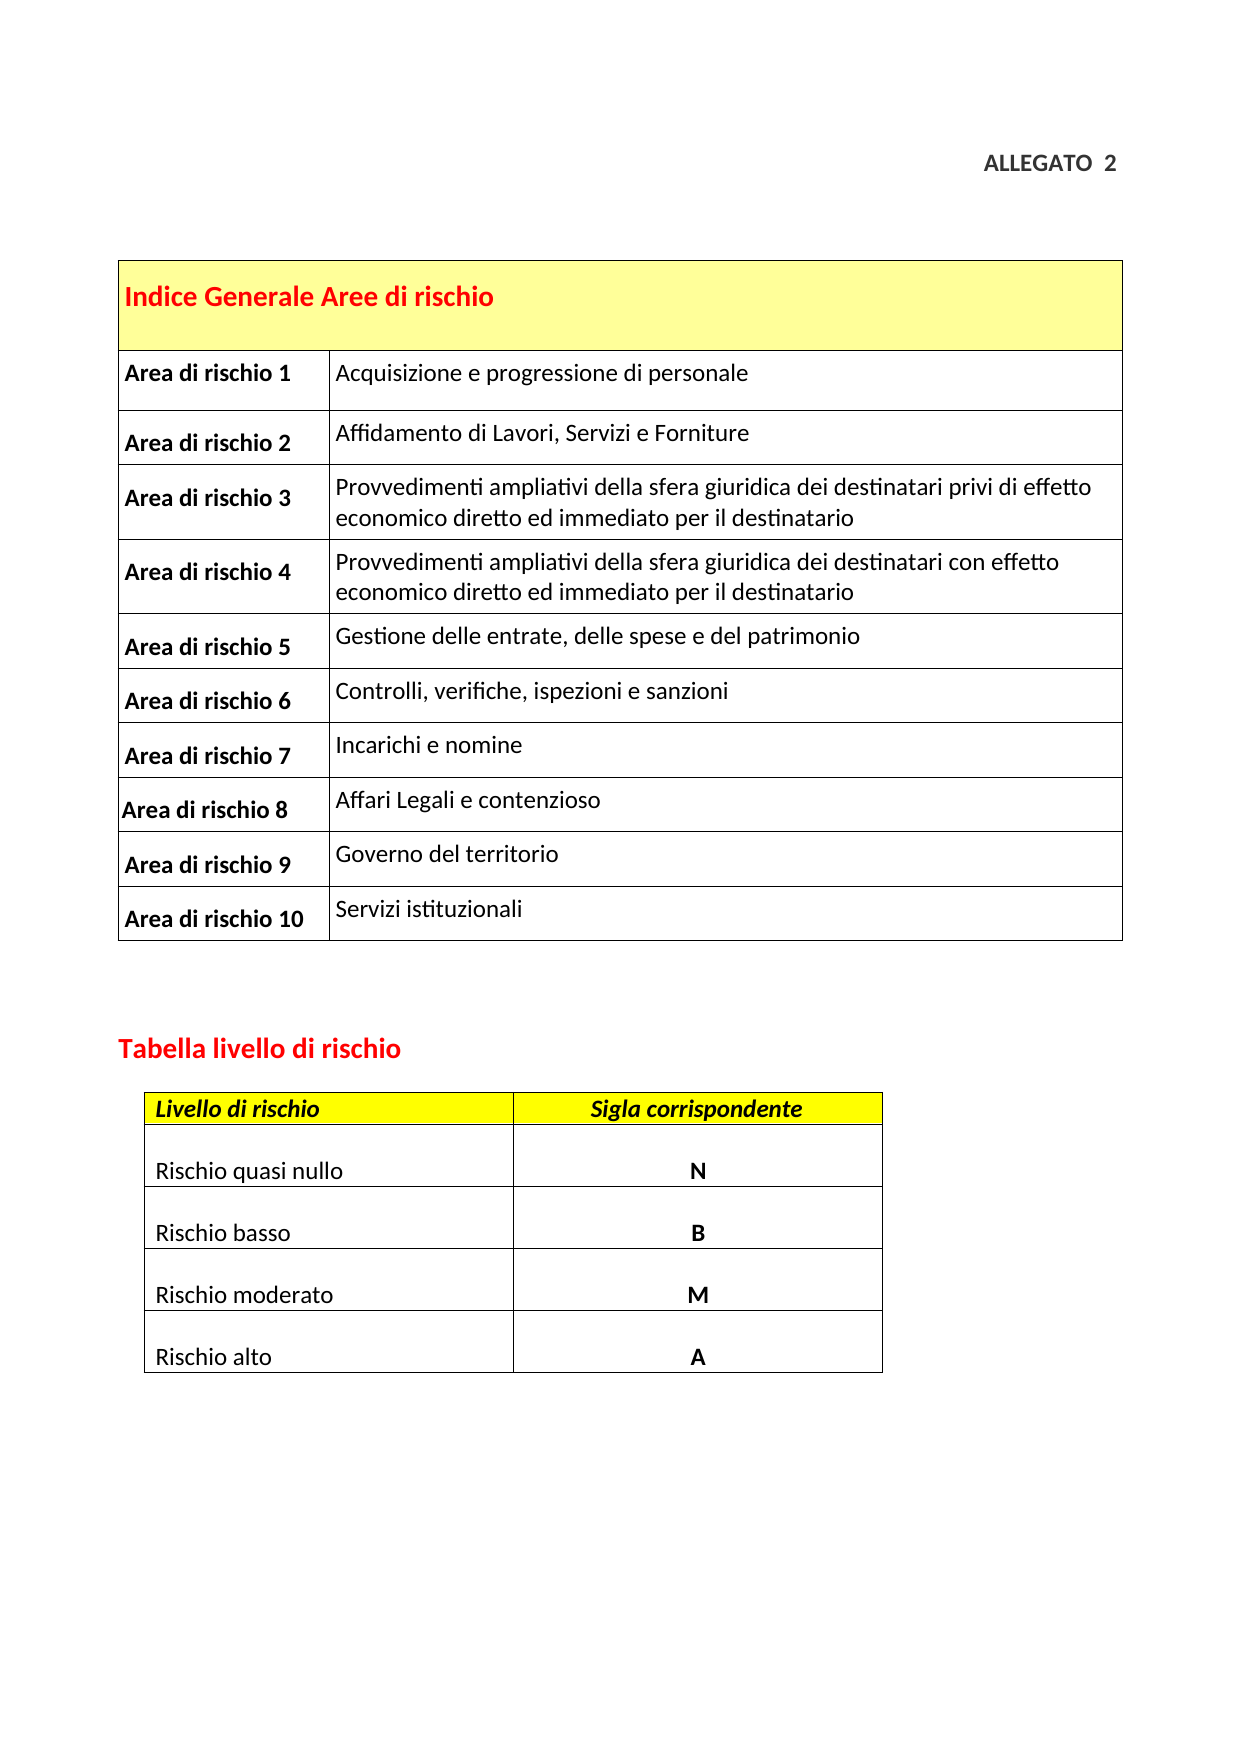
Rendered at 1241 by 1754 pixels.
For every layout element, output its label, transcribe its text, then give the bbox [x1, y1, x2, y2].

table_cell Rischio basso [145, 1187, 155, 1248]
table_cell Governo del territorio [330, 832, 1122, 886]
table_header Livello di rischio [145, 1093, 513, 1123]
table_cell Affari Legali e contenzioso [330, 778, 1122, 831]
table_cell Servizi istituzionali [330, 887, 1122, 940]
table_cell Area di rischio 1 [119, 351, 329, 409]
text ALLEGATO 2 [118, 148, 1122, 178]
table_cell Provvedimenti ampliativi della sfera giuridica dei destinatari privi di effetto economico diretto ed immediato per il destinatario [330, 465, 1122, 538]
table_cell Rischio quasi nullo [145, 1125, 513, 1186]
table_cell Area di rischio 5 [119, 614, 329, 668]
table_cell Acquisizione e progressione di personale [330, 351, 1122, 409]
text Tabella livello di rischio [118, 1030, 1122, 1066]
table_cell Area di rischio 9 [119, 832, 329, 886]
table_header Indice Generale Aree di rischio [119, 261, 1122, 350]
table_cell A [514, 1311, 882, 1372]
table_header Sigla corrispondente [514, 1093, 882, 1123]
table_cell Incarichi e nomine [330, 723, 1122, 777]
table_cell M [514, 1249, 882, 1310]
table_cell Provvedimenti ampliativi della sfera giuridica dei destinatari con effetto economico diretto ed immediato per il destinatario [330, 540, 1122, 613]
table_cell B [514, 1187, 882, 1248]
table_cell Area di rischio 3 [119, 465, 329, 538]
table_cell Area di rischio 10 [119, 887, 329, 940]
table_cell Area di rischio 4 [119, 540, 329, 613]
table_cell Controlli, verifiche, ispezioni e sanzioni [330, 669, 1122, 722]
table_cell Area di rischio 8 [119, 778, 329, 831]
table_cell Gestione delle entrate, delle spese e del patrimonio [330, 614, 1122, 668]
table_cell Rischio basso [502, 1187, 513, 1248]
table_cell Rischio moderato [145, 1249, 513, 1310]
table_cell N [514, 1125, 882, 1186]
table_cell Affidamento di Lavori, Servizi e Forniture [330, 411, 1122, 464]
table_cell Area di rischio 7 [119, 723, 329, 777]
table_cell Area di rischio 6 [119, 669, 329, 722]
table_cell Area di rischio 2 [119, 411, 329, 464]
table_cell Rischio alto [145, 1311, 513, 1372]
